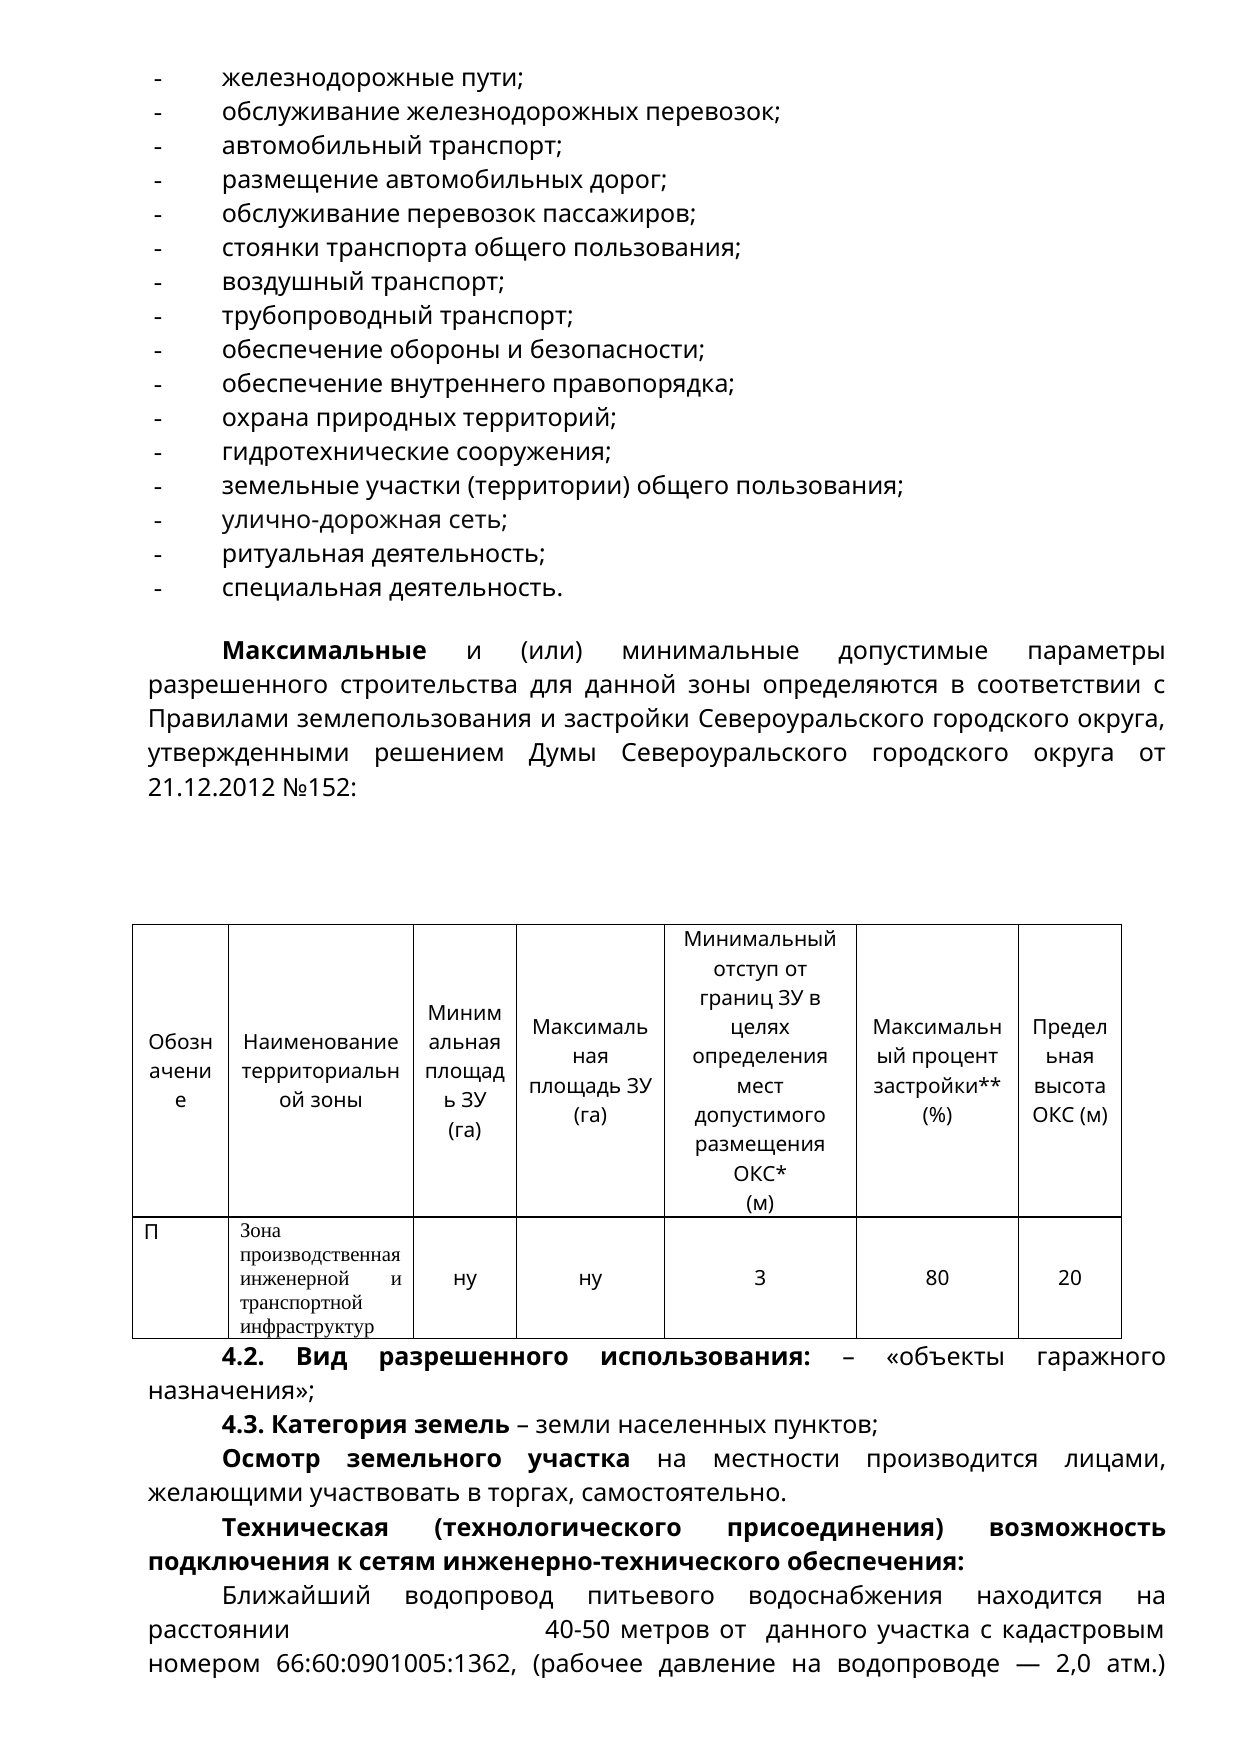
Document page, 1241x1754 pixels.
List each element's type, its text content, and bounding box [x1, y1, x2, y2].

list обеспечение внутреннего правопорядка; [148, 366, 1167, 400]
table_cell ну [414, 1218, 516, 1338]
table_cell ну [517, 1218, 664, 1338]
list специальная деятельность. [148, 570, 1167, 604]
list автомобильный транспорт; [148, 127, 1167, 161]
list обслуживание железнодорожных перевозок; [148, 93, 1167, 127]
table_header Наименование территориальной зоны [229, 925, 413, 1216]
table_cell Зона производственнаяинженерной и транспортной инфраструктур [229, 1218, 413, 1338]
table_cell 20 [1019, 1218, 1121, 1338]
list охрана природных территорий; [148, 400, 1167, 434]
table_cell 3 [665, 1218, 856, 1338]
list обслуживание перевозок пассажиров; [148, 195, 1167, 229]
table_header Обозначение [133, 925, 228, 1216]
text 4.2. Вид разрешенного использования: – «объекты гаражного назначения»; [148, 1339, 1167, 1407]
text Осмотр земельного участка на местности производится лицами, желающими участвовать в торгах, самостоятельно. [148, 1441, 1167, 1509]
list ритуальная деятельность; [148, 536, 1167, 570]
table_header Минимальная площадь ЗУ (га) [414, 925, 516, 1216]
text Техническая (технологического присоединения) возможность подключения к сетям инженерно-технического обеспечения: [148, 1509, 1167, 1577]
text Ближайший водопровод питьевого водоснабжения находится на расстоянии 40-50 метров от данного участка с кадастровым номером 66:60:0901005:1362, (рабочее давление на водопроводе — 2,0 атм.) [148, 1577, 1167, 1679]
list стоянки транспорта общего пользования; [148, 229, 1167, 263]
list трубопроводный транспорт; [148, 298, 1167, 332]
list воздушный транспорт; [148, 263, 1167, 298]
text Максимальные и (или) минимальные допустимые параметры разрешенного строительства для данной зоны определяются в соответствии с Правилами землепользования и застройки Североуральского городского округа, утвержденными решением Думы Североуральского городского округа от 21.12.2012 №152: [148, 633, 1167, 803]
list железнодорожные пути; [148, 59, 1167, 93]
list размещение автомобильных дорог; [148, 161, 1167, 195]
table_cell П [133, 1218, 228, 1338]
list земельные участки (территории) общего пользования; [148, 468, 1167, 502]
list улично-дорожная сеть; [148, 502, 1167, 536]
list гидротехнические сооружения; [148, 434, 1167, 468]
table_header Предельная высота ОКС (м) [1019, 925, 1121, 1216]
table_header Максимальная площадь ЗУ (га) [517, 925, 664, 1216]
table_cell 80 [857, 1218, 1018, 1338]
list обеспечение обороны и безопасности; [148, 332, 1167, 366]
text 4.3. Категория земель – земли населенных пунктов; [148, 1407, 1167, 1441]
table_header Минимальный отступ от границ ЗУ в целях определения мест допустимого размещения ОКС* (м) [665, 925, 856, 1216]
table_header Максимальный процент застройки** (%) [857, 925, 1018, 1216]
